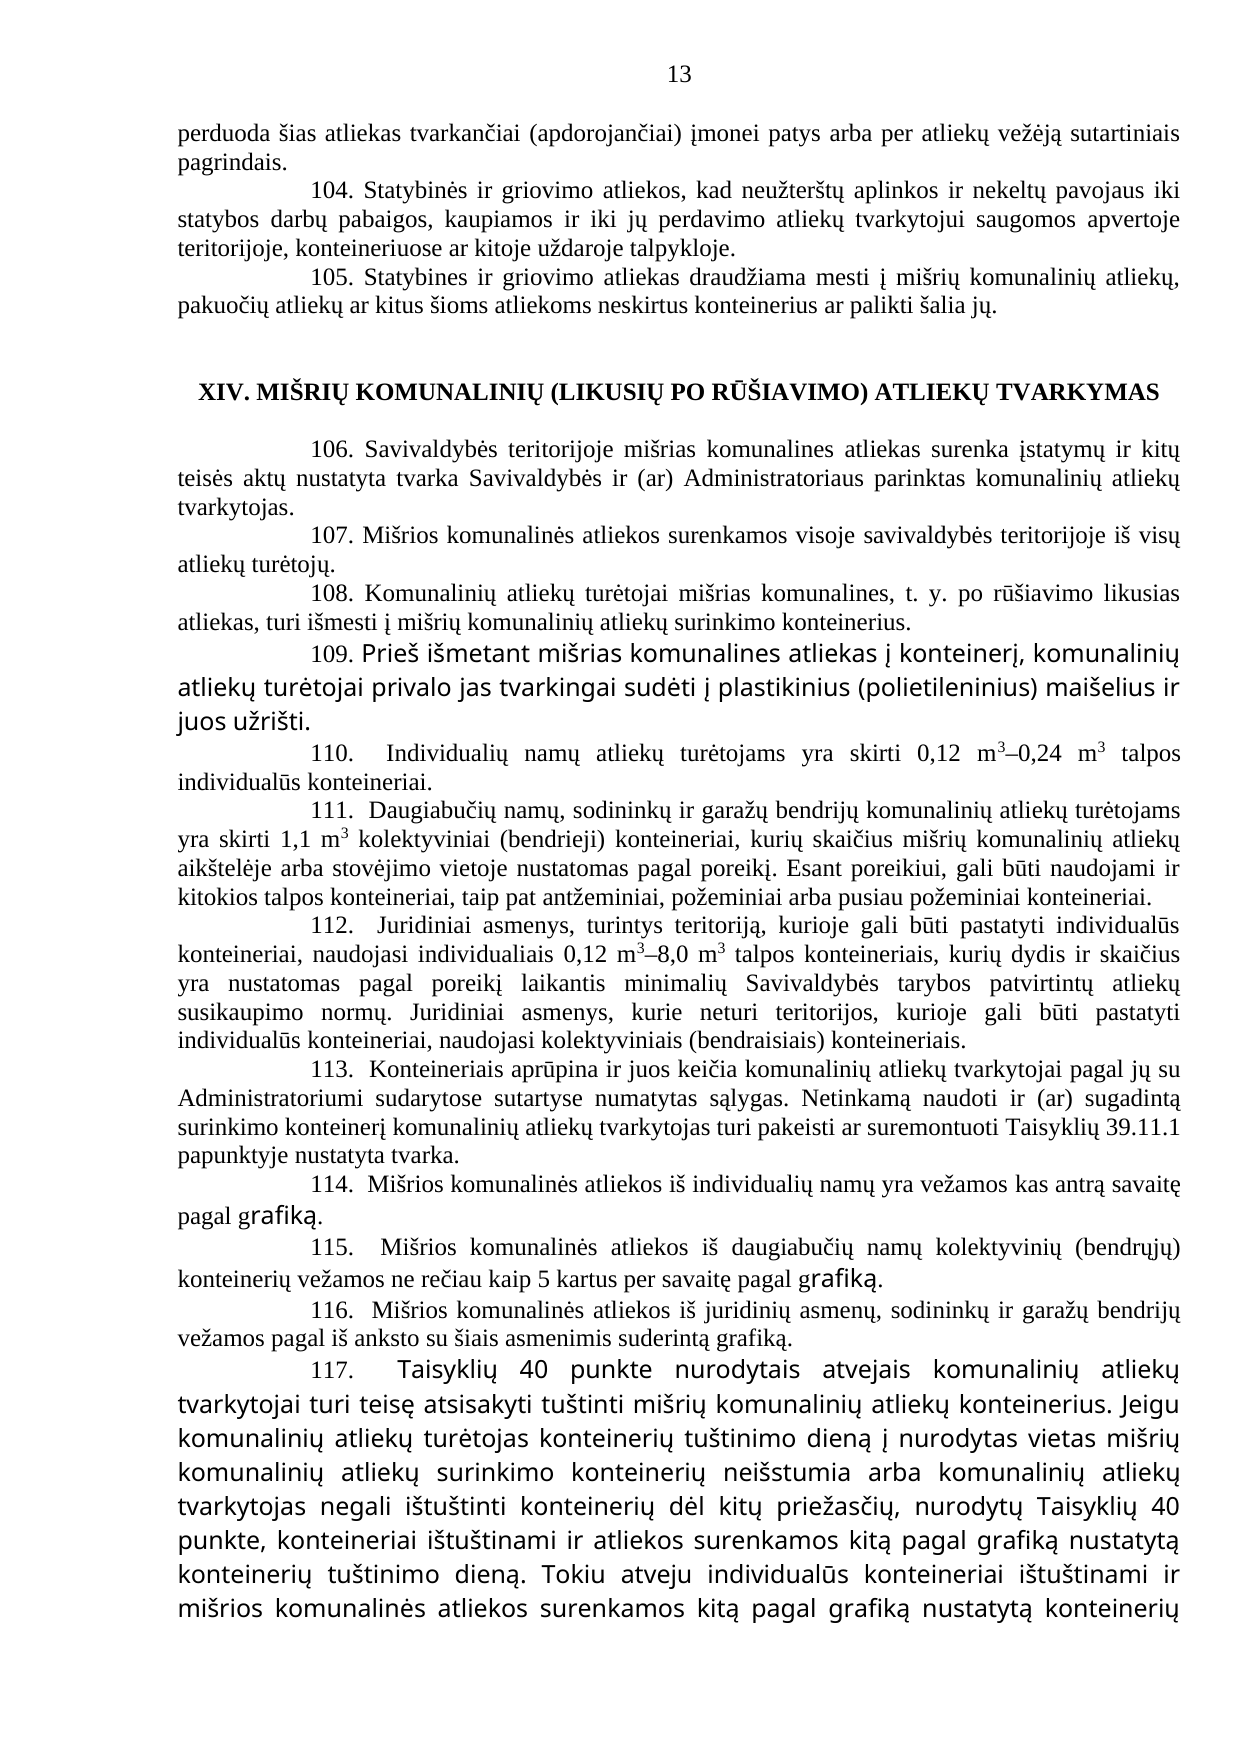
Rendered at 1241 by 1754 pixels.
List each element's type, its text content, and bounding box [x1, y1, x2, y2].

text 106. Savivaldybės teritorijoje mišrias komunalines atliekas surenka įstatymų ir kitų teisės aktų nustatyta tvarka Savivaldybės ir (ar) Administratoriaus parinktas komunalinių atliekų tvarkytojas. [177, 434, 1181, 521]
text 111. Daugiabučių namų, sodininkų ir garažų bendrijų komunalinių atliekų turėtojams yra skirti 1,1 m3 kolektyviniai (bendrieji) konteineriai, kurių skaičius mišrių komunalinių atliekų aikštelėje arba stovėjimo vietoje nustatomas pagal poreikį. Esant poreikiui, gali būti naudojami ir kitokios talpos konteineriai, taip pat antžeminiai, požeminiai arba pusiau požeminiai konteineriai. [177, 795, 1181, 910]
text 110. Individualių namų atliekų turėtojams yra skirti 0,12 m3–0,24 m3 talpos individualūs konteineriai. [177, 738, 1181, 795]
text 104. Statybinės ir griovimo atliekos, kad neužterštų aplinkos ir nekeltų pavojaus iki statybos darbų pabaigos, kaupiamos ir iki jų perdavimo atliekų tvarkytojui saugomos apvertoje teritorijoje, konteineriuose ar kitoje uždaroje talpykloje. [177, 176, 1181, 262]
text 116. Mišrios komunalinės atliekos iš juridinių asmenų, sodininkų ir garažų bendrijų vežamos pagal iš anksto su šiais asmenimis suderintą grafiką. [177, 1295, 1181, 1352]
text 114. Mišrios komunalinės atliekos iš individualių namų yra vežamos kas antrą savaitę pagal grafiką. [177, 1169, 1181, 1232]
text 105. Statybines ir griovimo atliekas draudžiama mesti į mišrių komunalinių atliekų, pakuočių atliekų ar kitus šioms atliekoms neskirtus konteinerius ar palikti šalia jų. [177, 262, 1181, 319]
text 107. Mišrios komunalinės atliekos surenkamos visoje savivaldybės teritorijoje iš visų atliekų turėtojų. [177, 521, 1181, 578]
text 115. Mišrios komunalinės atliekos iš daugiabučių namų kolektyvinių (bendrųjų) konteinerių vežamos ne rečiau kaip 5 kartus per savaitę pagal grafiką. [177, 1232, 1181, 1295]
text 117. Taisyklių 40 punkte nurodytais atvejais komunalinių atliekų tvarkytojai turi teisę atsisakyti tuštinti mišrių komunalinių atliekų konteinerius. Jeigu komunalinių atliekų turėtojas konteinerių tuštinimo dieną į nurodytas vietas mišrių komunalinių atliekų surinkimo konteinerių neišstumia arba komunalinių atliekų tvarkytojas negali ištuštinti konteinerių dėl kitų priežasčių, nurodytų Taisyklių 40 punkte, konteineriai ištuštinami ir atliekos surenkamos kitą pagal grafiką nustatytą konteinerių tuštinimo dieną. Tokiu atveju individualūs konteineriai ištuštinami ir mišrios komunalinės atliekos surenkamos kitą pagal grafiką nustatytą konteinerių [177, 1352, 1181, 1625]
text 112. Juridiniai asmenys, turintys teritoriją, kurioje gali būti pastatyti individualūs konteineriai, naudojasi individualiais 0,12 m3–8,0 m3 talpos konteineriais, kurių dydis ir skaičius yra nustatomas pagal poreikį laikantis minimalių Savivaldybės tarybos patvirtintų atliekų susikaupimo normų. Juridiniai asmenys, kurie neturi teritorijos, kurioje gali būti pastatyti individualūs konteineriai, naudojasi kolektyviniais (bendraisiais) konteineriais. [177, 910, 1181, 1054]
text 109. Prieš išmetant mišrias komunalines atliekas į konteinerį, komunalinių atliekų turėtojai privalo jas tvarkingai sudėti į plastikinius (polietileninius) maišelius ir juos užrišti. [177, 636, 1181, 738]
text 113. Konteineriais aprūpina ir juos keičia komunalinių atliekų tvarkytojai pagal jų su Administratoriumi sudarytose sutartyse numatytas sąlygas. Netinkamą naudoti ir (ar) sugadintą surinkimo konteinerį komunalinių atliekų tvarkytojas turi pakeisti ar suremontuoti Taisyklių 39.11.1 papunktyje nustatyta tvarka. [177, 1054, 1181, 1169]
text perduoda šias atliekas tvarkančiai (apdorojančiai) įmonei patys arba per atliekų vežėją sutartiniais pagrindais. [177, 118, 1181, 176]
text 108. Komunalinių atliekų turėtojai mišrias komunalines, t. y. po rūšiavimo likusias atliekas, turi išmesti į mišrių komunalinių atliekų surinkimo konteinerius. [177, 578, 1181, 636]
text XIV. MIŠRIŲ KOMUNALINIŲ (LIKUSIŲ PO RŪŠIAVIMO) ATLIEKŲ TVARKYMAS [177, 377, 1181, 406]
